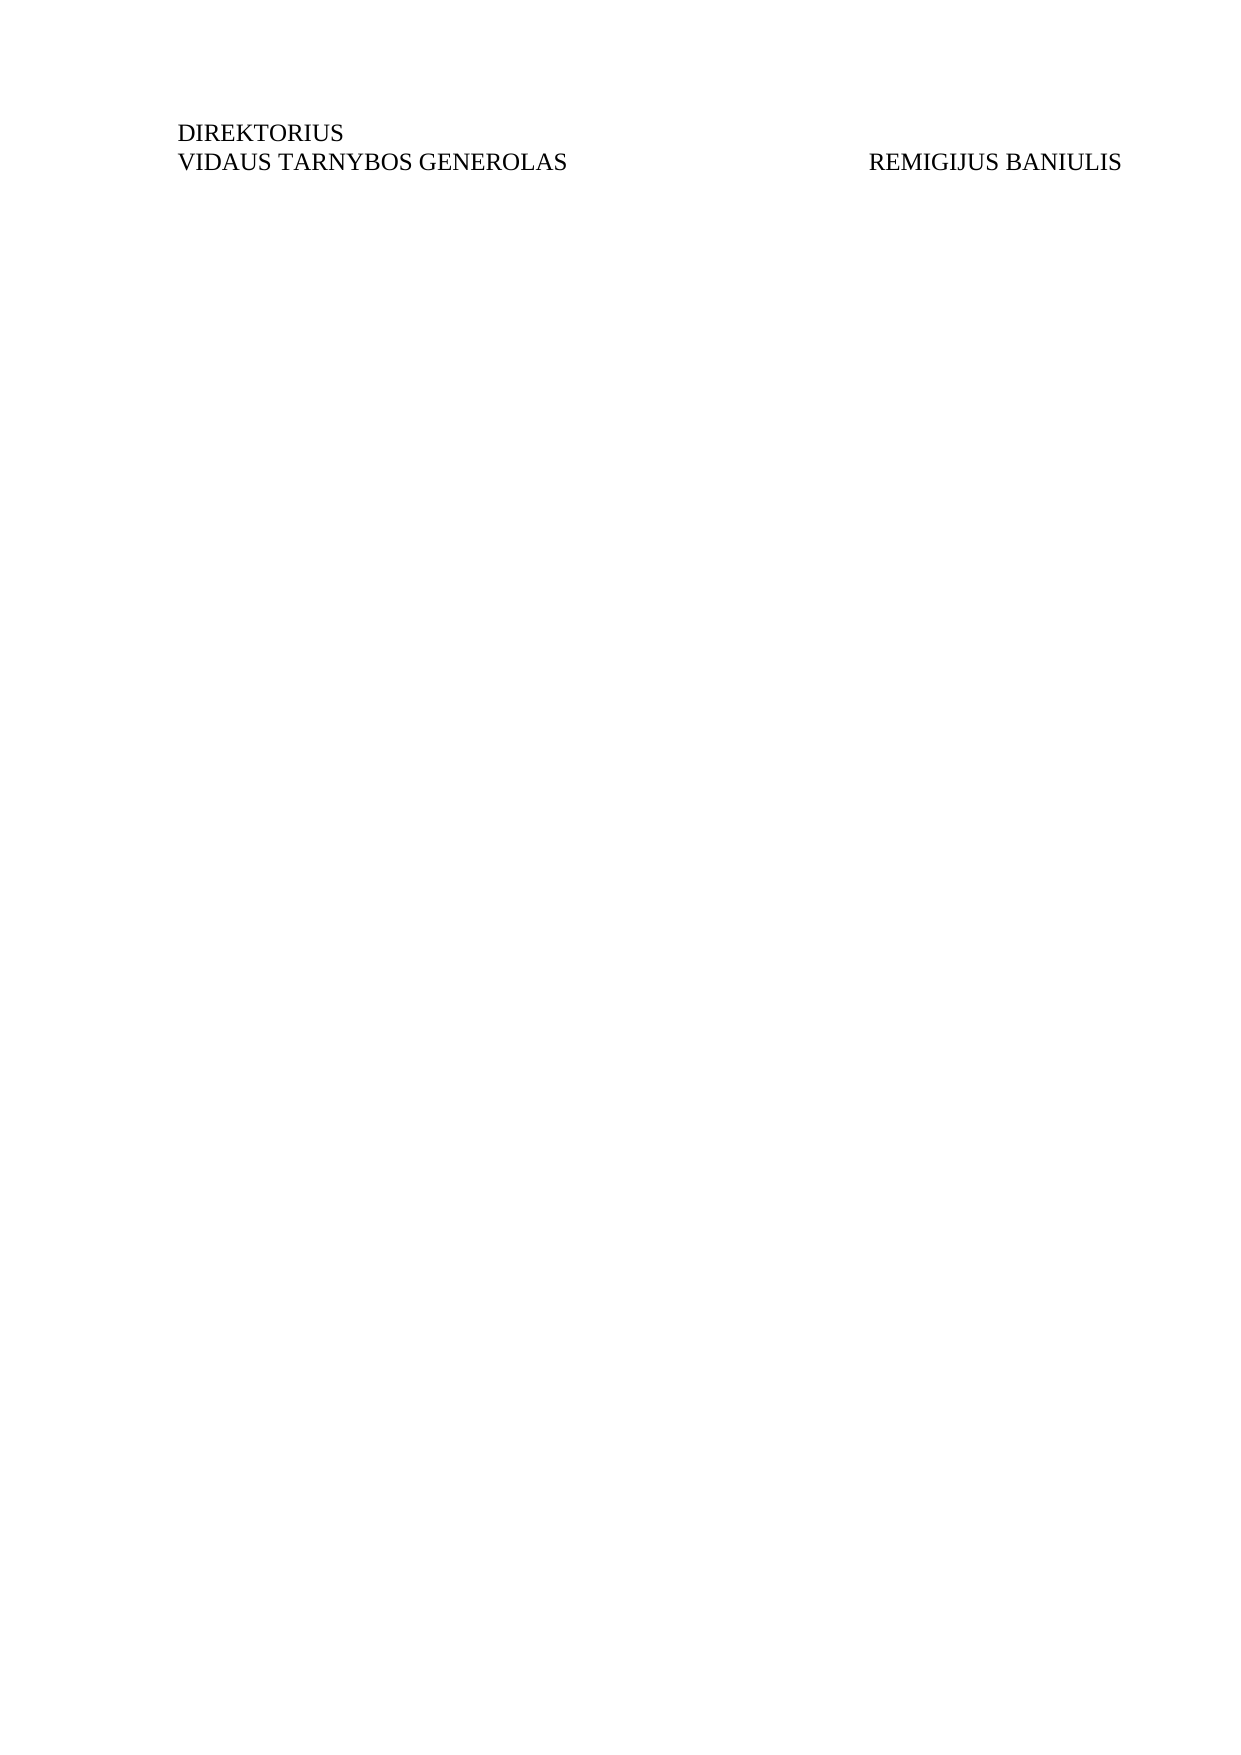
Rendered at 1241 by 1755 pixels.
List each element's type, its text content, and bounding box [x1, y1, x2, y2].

text VIDAUS TARNYBOS GENEROLAS REMIGIJUS BANIULIS [177, 147, 1122, 176]
text DIREKTORIUS [177, 118, 1122, 147]
